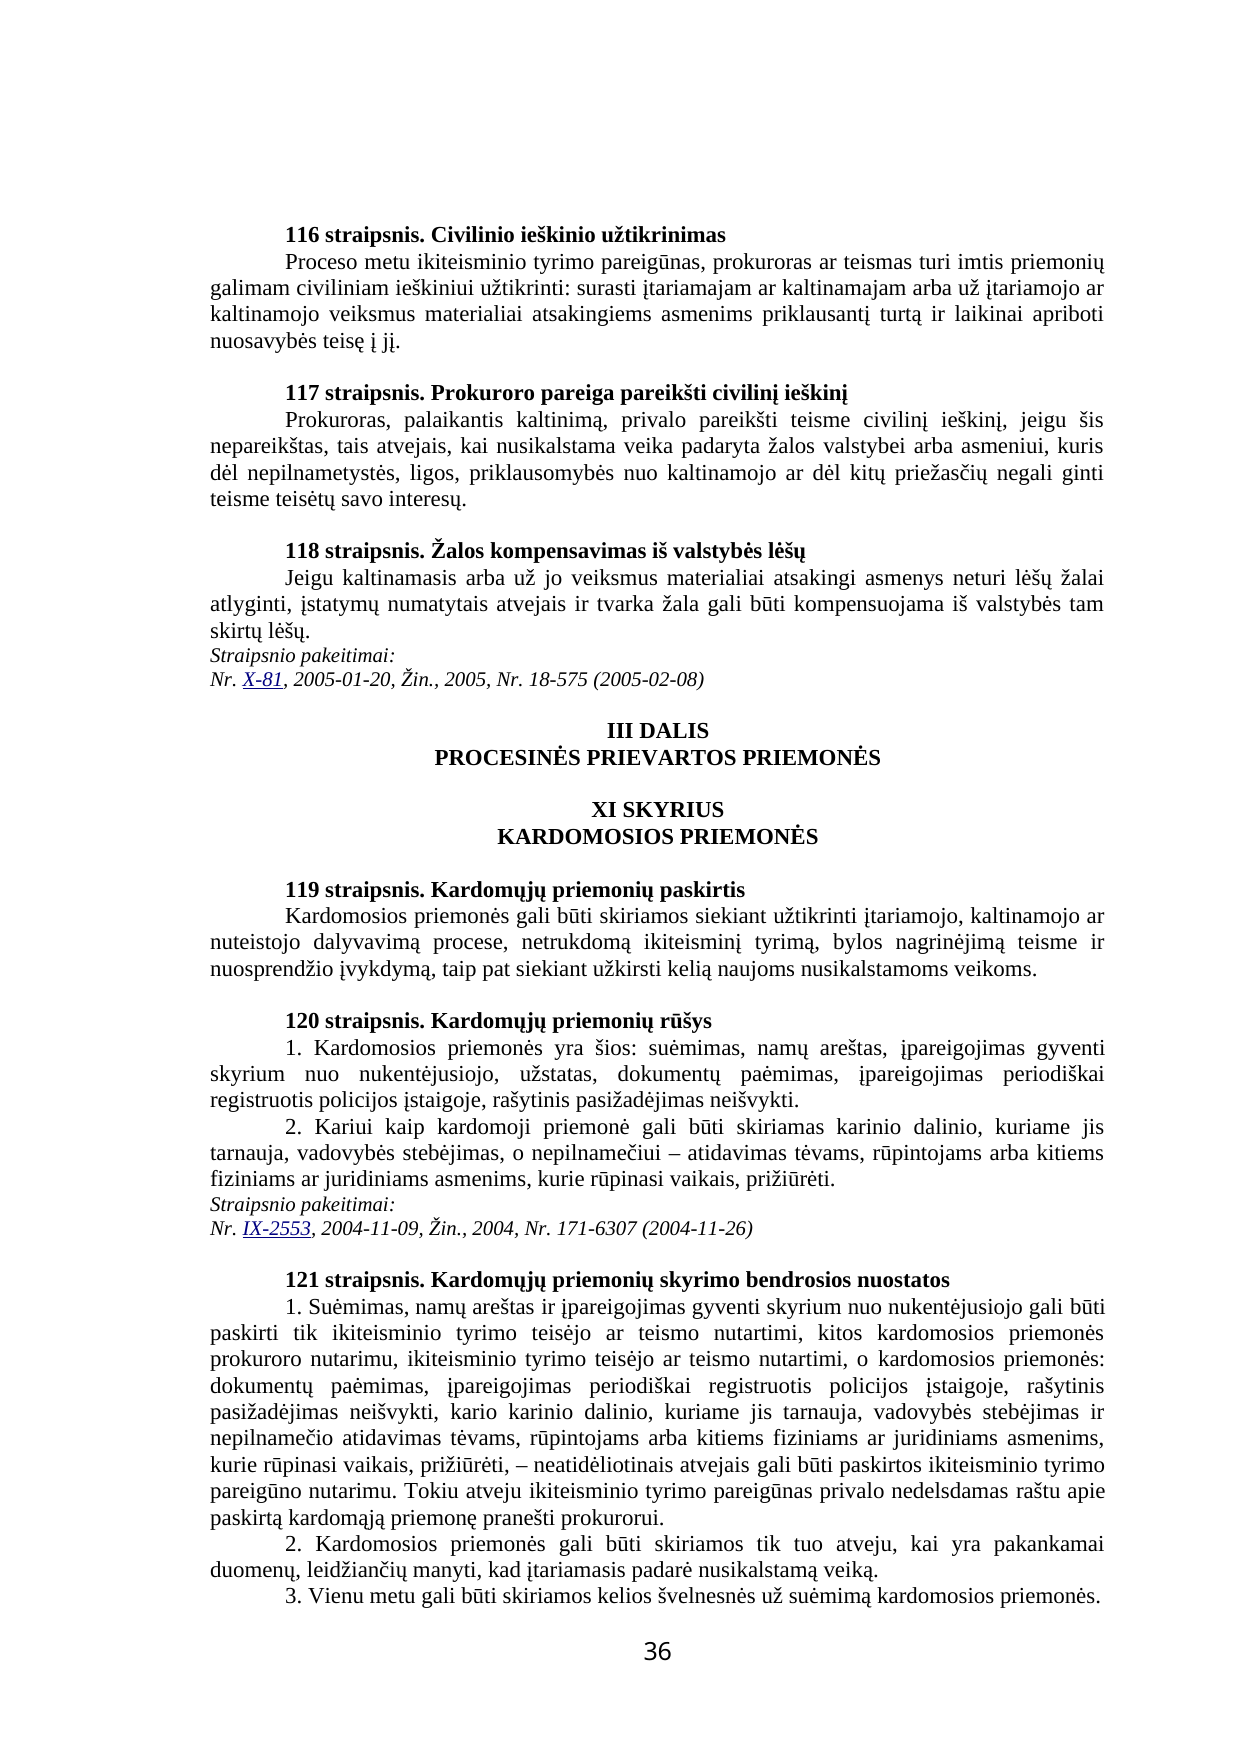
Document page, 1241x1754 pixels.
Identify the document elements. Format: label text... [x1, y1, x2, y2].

text 1. Suėmimas, namų areštas ir įpareigojimas gyventi skyrium nuo nukentėjusiojo gali būti paskirti tik ikiteisminio tyrimo teisėjo ar teismo nutartimi, kitos kardomosios priemonės prokuroro nutarimu, ikiteisminio tyrimo teisėjo ar teismo nutartimi, o kardomosios priemonės: dokumentų paėmimas, įpareigojimas periodiškai registruotis policijos įstaigoje, rašytinis pasižadėjimas neišvykti, kario karinio dalinio, kuriame jis tarnauja, vadovybės stebėjimas ir nepilnamečio atidavimas tėvams, rūpintojams arba kitiems fiziniams ar juridiniams asmenims, kurie rūpinasi vaikais, prižiūrėti, – neatidėliotinais atvejais gali būti paskirtos ikiteisminio tyrimo pareigūno nutarimu. Tokiu atveju ikiteisminio tyrimo pareigūnas privalo nedelsdamas raštu apie paskirtą kardomąją priemonę pranešti prokurorui. [210, 1293, 1106, 1530]
text 119 straipsnis. Kardomųjų priemonių paskirtis [210, 876, 1106, 902]
subtitle XI skyrius [210, 797, 1106, 823]
text 116 straipsnis. Civilinio ieškinio užtikrinimas [210, 221, 1106, 248]
text Nr. IX-2553, 2004-11-09, Žin., 2004, Nr. 171-6307 (2004-11-26) [210, 1216, 1106, 1240]
text Jeigu kaltinamasis arba už jo veiksmus materialiai atsakingi asmenys neturi lėšų žalai atlyginti, įstatymų numatytais atvejais ir tvarka žala gali būti kompensuojama iš valstybės tam skirtų lėšų. [210, 564, 1106, 643]
text Procesinės prievartos priemonės [210, 744, 1106, 770]
text Kardomosios priemonės gali būti skiriamos siekiant užtikrinti įtariamojo, kaltinamojo ar nuteistojo dalyvavimą procese, netrukdomą ikiteisminį tyrimą, bylos nagrinėjimą teisme ir nuosprendžio įvykdymą, taip pat siekiant užkirsti kelią naujoms nusikalstamoms veikoms. [210, 902, 1106, 981]
text 117 straipsnis. Prokuroro pareiga pareikšti civilinį ieškinį [210, 379, 1106, 406]
text Straipsnio pakeitimai: [210, 1192, 1106, 1216]
text 2. Kardomosios priemonės gali būti skiriamos tik tuo atveju, kai yra pakankamai duomenų, leidžiančių manyti, kad įtariamasis padarė nusikalstamą veiką. [210, 1530, 1106, 1583]
text Proceso metu ikiteisminio tyrimo pareigūnas, prokuroras ar teismas turi imtis priemonių galimam civiliniam ieškiniui užtikrinti: surasti įtariamajam ar kaltinamajam arba už įtariamojo ar kaltinamojo veiksmus materialiai atsakingiems asmenims priklausantį turtą ir laikinai apriboti nuosavybės teisę į jį. [210, 248, 1106, 353]
text 118 straipsnis. Žalos kompensavimas iš valstybės lėšų [210, 538, 1106, 564]
text 120 straipsnis. Kardomųjų priemonių rūšys [210, 1007, 1106, 1034]
text 3. Vienu metu gali būti skiriamos kelios švelnesnės už suėmimą kardomosios priemonės. [210, 1583, 1106, 1609]
text Straipsnio pakeitimai: [210, 643, 1106, 667]
text Nr. X-81, 2005-01-20, Žin., 2005, Nr. 18-575 (2005-02-08) [210, 667, 1106, 691]
text 121 straipsnis. Kardomųjų priemonių skyrimo bendrosios nuostatos [210, 1266, 1106, 1293]
text 2. Kariui kaip kardomoji priemonė gali būti skiriamas karinio dalinio, kuriame jis tarnauja, vadovybės stebėjimas, o nepilnamečiui – atidavimas tėvams, rūpintojams arba kitiems fiziniams ar juridiniams asmenims, kurie rūpinasi vaikais, prižiūrėti. [210, 1113, 1106, 1192]
text 1. Kardomosios priemonės yra šios: suėmimas, namų areštas, įpareigojimas gyventi skyrium nuo nukentėjusiojo, užstatas, dokumentų paėmimas, įpareigojimas periodiškai registruotis policijos įstaigoje, rašytinis pasižadėjimas neišvykti. [210, 1034, 1106, 1113]
text Prokuroras, palaikantis kaltinimą, privalo pareikšti teisme civilinį ieškinį, jeigu šis nepareikštas, tais atvejais, kai nusikalstama veika padaryta žalos valstybei arba asmeniui, kuris dėl nepilnametystės, ligos, priklausomybės nuo kaltinamojo ar dėl kitų priežasčių negali ginti teisme teisėtų savo interesų. [210, 406, 1106, 511]
subtitle III dalis [210, 717, 1106, 744]
text Kardomosios priemonės [210, 823, 1106, 849]
